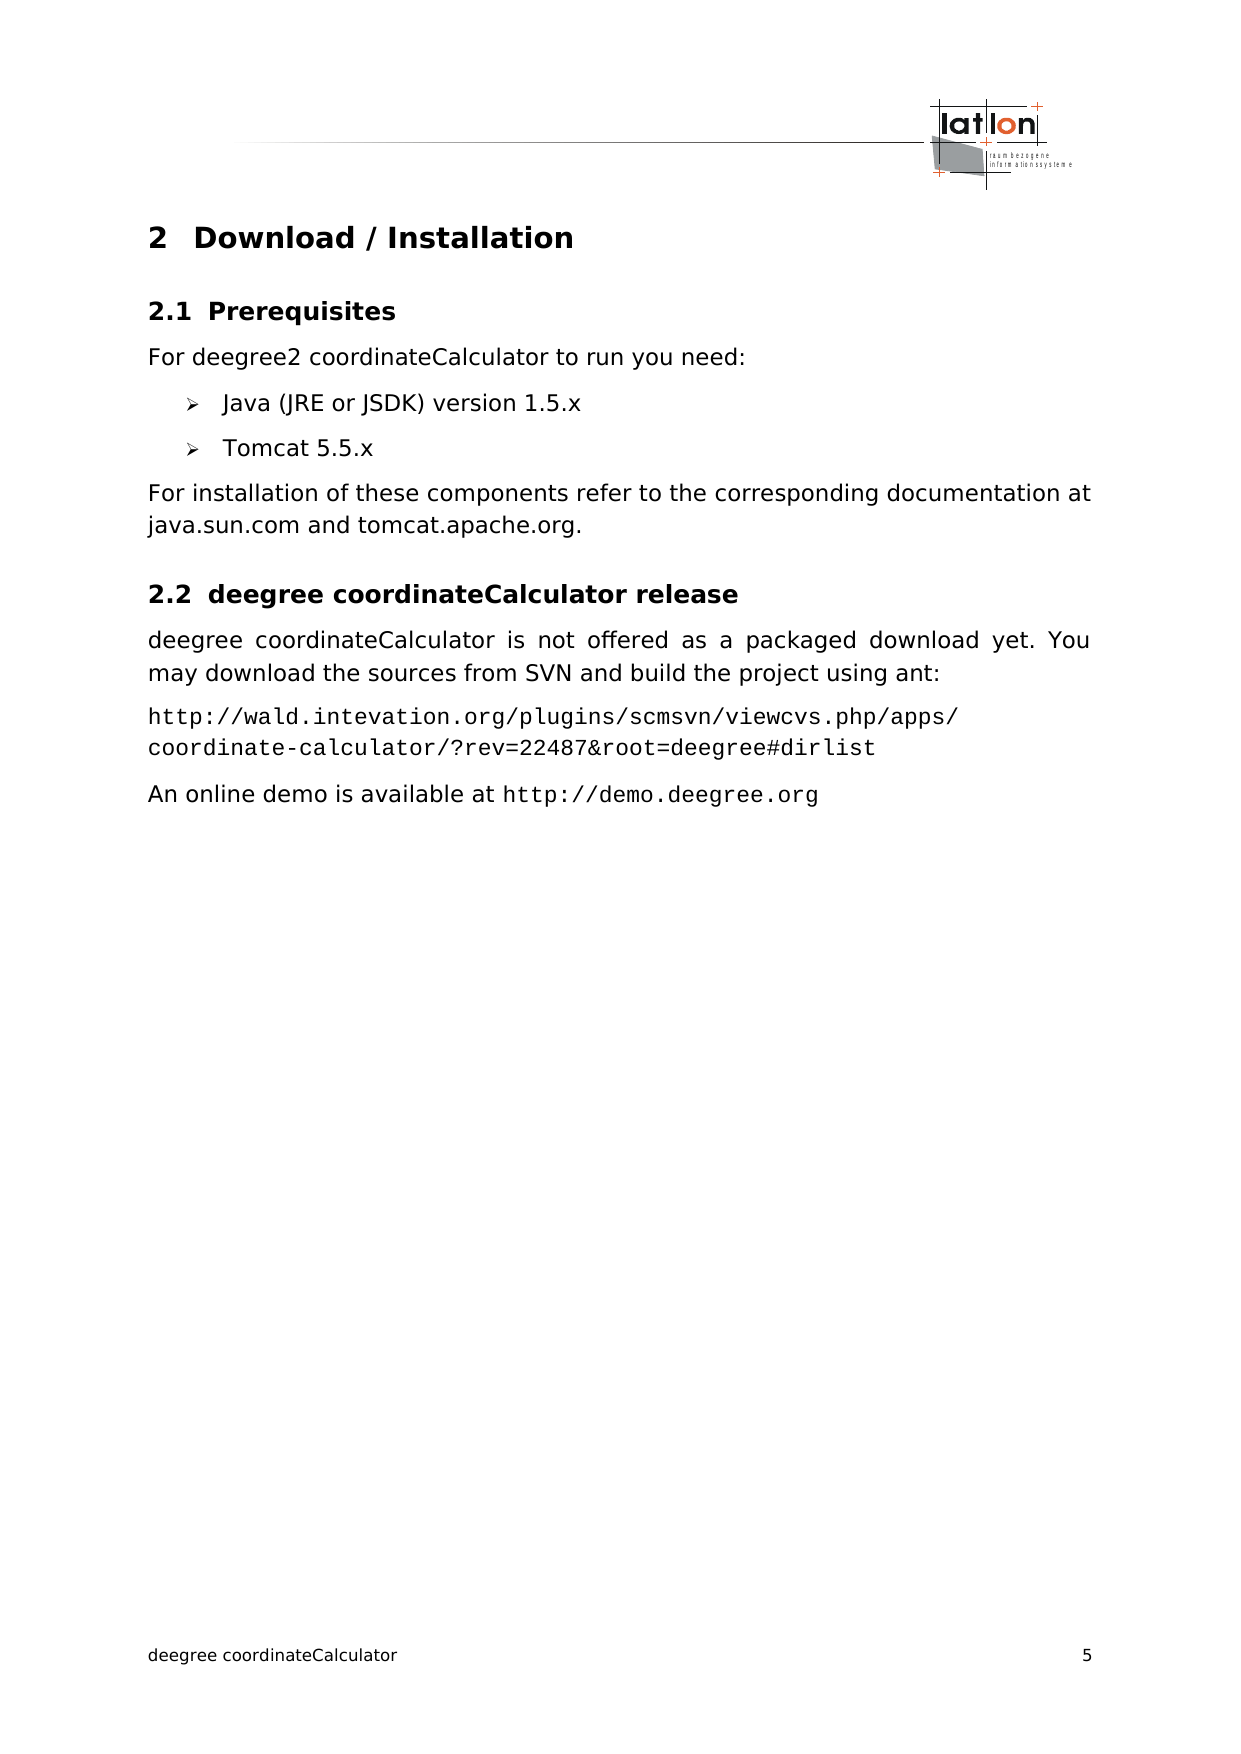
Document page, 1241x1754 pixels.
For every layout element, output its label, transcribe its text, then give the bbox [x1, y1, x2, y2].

text An online demo is available at http://demo.deegree.org [148, 781, 1092, 809]
text deegree coordinateCalculator is not offered as a packaged download yet. You may download the sources from SVN and build the project using ant: [148, 628, 1092, 687]
text http://wald.intevation.org/plugins/scmsvn/viewcvs.php/apps/coordinate-calculator/?rev=22487&root=deegree#dirlist [148, 705, 1092, 763]
text For installation of these components refer to the corresponding documentation at java.sun.com and tomcat.apache.org. [148, 480, 1092, 539]
subtitle Prerequisites [148, 297, 1092, 326]
subtitle deegree coordinateCalculator release [148, 580, 1092, 609]
list Tomcat 5.5.x [185, 435, 1092, 462]
subtitle Download / Installation [148, 221, 1092, 256]
list Java (JRE or JSDK) version 1.5.x [185, 390, 1092, 416]
text For deegree2 coordinateCalculator to run you need: [148, 344, 1092, 371]
